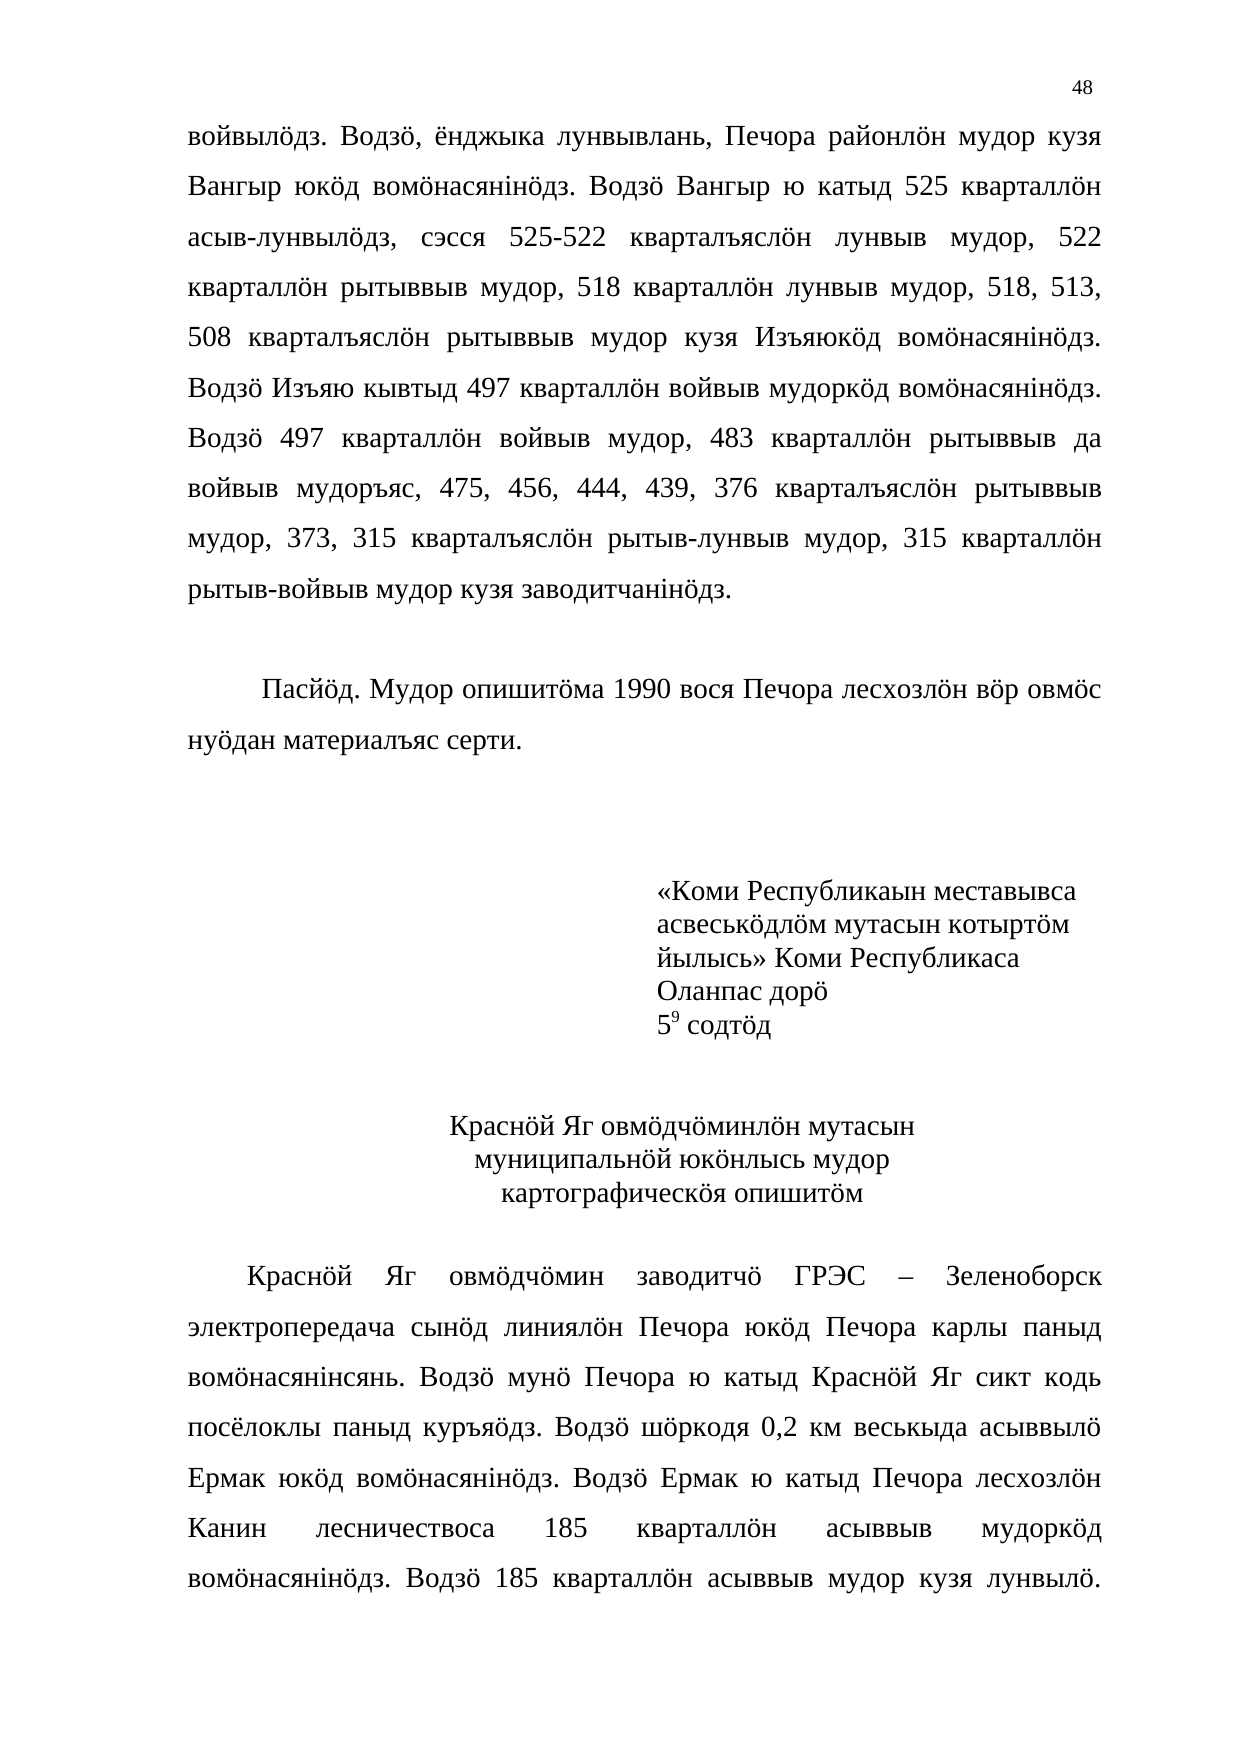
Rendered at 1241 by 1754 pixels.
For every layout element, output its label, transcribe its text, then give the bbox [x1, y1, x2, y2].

text картографическöя опишитöм [187, 1175, 1103, 1208]
table_header «Коми Республикаын меставывса асвеськöдлöм мутасын котыртöм йылысь» Коми Республикаса Оланпас дорö 59 содтöд [645, 873, 1104, 1041]
text Пасйöд. Мудор опишитöма 1990 вося Печора лесхозлöн вöр овмöс нуöдан материалъяс серти. [187, 672, 1103, 755]
text муниципальнöй юкöнлысь мудор [187, 1141, 1103, 1175]
text Краснöй Яг овмöдчöминлöн мутасын [187, 1108, 1103, 1141]
table_header [176, 873, 645, 1041]
text войвылöдз. Водзö, ёнджыка лунвывлань, Печора районлöн мудор кузя Вангыр юкöд вомöнасянiнöдз. Водзö Вангыр ю катыд 525 кварталлöн асыв-лунвылöдз, сэсся 525-522 кварталъяслöн лунвыв мудор, 522 кварталлöн рытыввыв мудор, 518 кварталлöн лунвыв мудор, 518, 513, 508 кварталъяслöн рытыввыв мудор кузя Изъяюкöд вомöнасянiнöдз. Водзö Изъяю кывтыд 497 кварталлöн войвыв мудоркöд вомöнасянiнöдз. Водзö 497 кварталлöн войвыв мудор, 483 кварталлöн рытыввыв да войвыв мудоръяс, 475, 456, 444, 439, 376 кварталъяслöн рытыввыв мудор, 373, 315 кварталъяслöн рытыв-лунвыв мудор, 315 кварталлöн рытыв-войвыв мудор кузя заводитчанiнöдз. [187, 118, 1103, 604]
text Краснöй Яг овмöдчöмин заводитчö ГРЭС – Зеленоборск электропередача сынöд линиялöн Печора юкöд Печора карлы паныд вомöнасянiнсянь. Водзö мунö Печора ю катыд Краснöй Яг сикт кодь посёлоклы паныд куръяöдз. Водзö шöркодя 0,2 км веськыда асыввылö Ермак юкöд вомöнасянiнöдз. Водзö Ермак ю катыд Печора лесхозлöн Канин лесничествоса 185 кварталлöн асыввыв мудоркöд вомöнасянiнöдз. Водзö 185 кварталлöн асыввыв мудор кузя лунвылö. [187, 1258, 1103, 1594]
